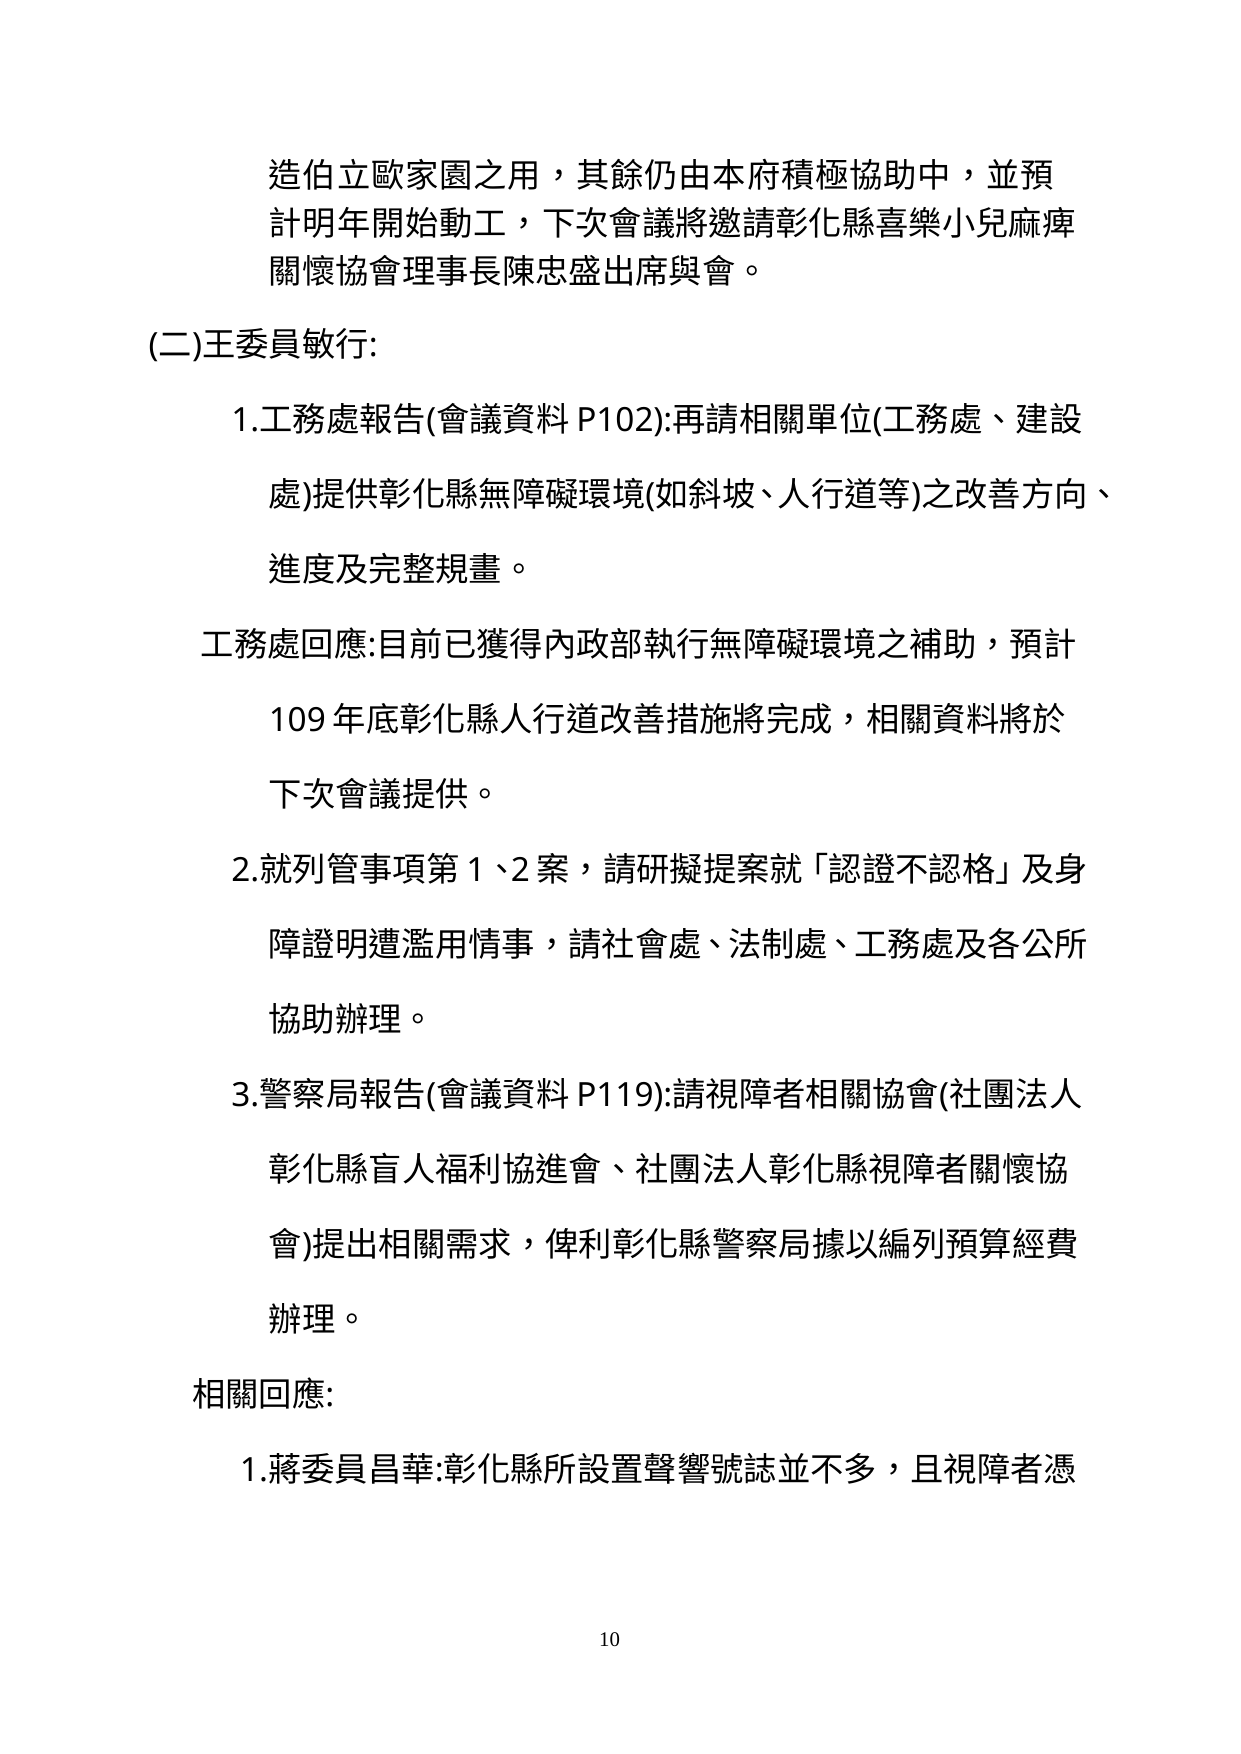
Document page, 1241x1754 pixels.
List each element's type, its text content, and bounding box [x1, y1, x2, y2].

text (二)王委員敏行: [131, 305, 1087, 380]
text 3.警察局報告(會議資料P119):請視障者相關協會(社團法人彰化縣盲人福利協進會、社團法人彰化縣視障者關懷協會)提出相關需求，俾利彰化縣警察局據以編列預算經費辦理。 [231, 1055, 1087, 1355]
text 1.蔣委員昌華:彰化縣所設置聲響號誌並不多，且視障者憑 [231, 1430, 1087, 1505]
text 工務處回應:目前已獲得內政部執行無障礙環境之補助，預計109年底彰化縣人行道改善措施將完成，相關資料將於下次會議提供。 [131, 605, 1087, 830]
text 相關回應: [131, 1355, 1087, 1430]
text 2.就列管事項第1、2案，請研擬提案就「認證不認格」及身障證明遭濫用情事，請社會處、法制處、工務處及各公所協助辦理。 [231, 830, 1087, 1055]
text 1.工務處報告(會議資料P102):再請相關單位(工務處、建設處)提供彰化縣無障礙環境(如斜坡、人行道等)之改善方向、進度及完整規畫。 [231, 380, 1087, 605]
text 造伯立歐家園之用，其餘仍由本府積極協助中，並預計明年開始動工，下次會議將邀請彰化縣喜樂小兒麻痺關懷協會理事長陳忠盛出席與會。 [231, 149, 1087, 293]
